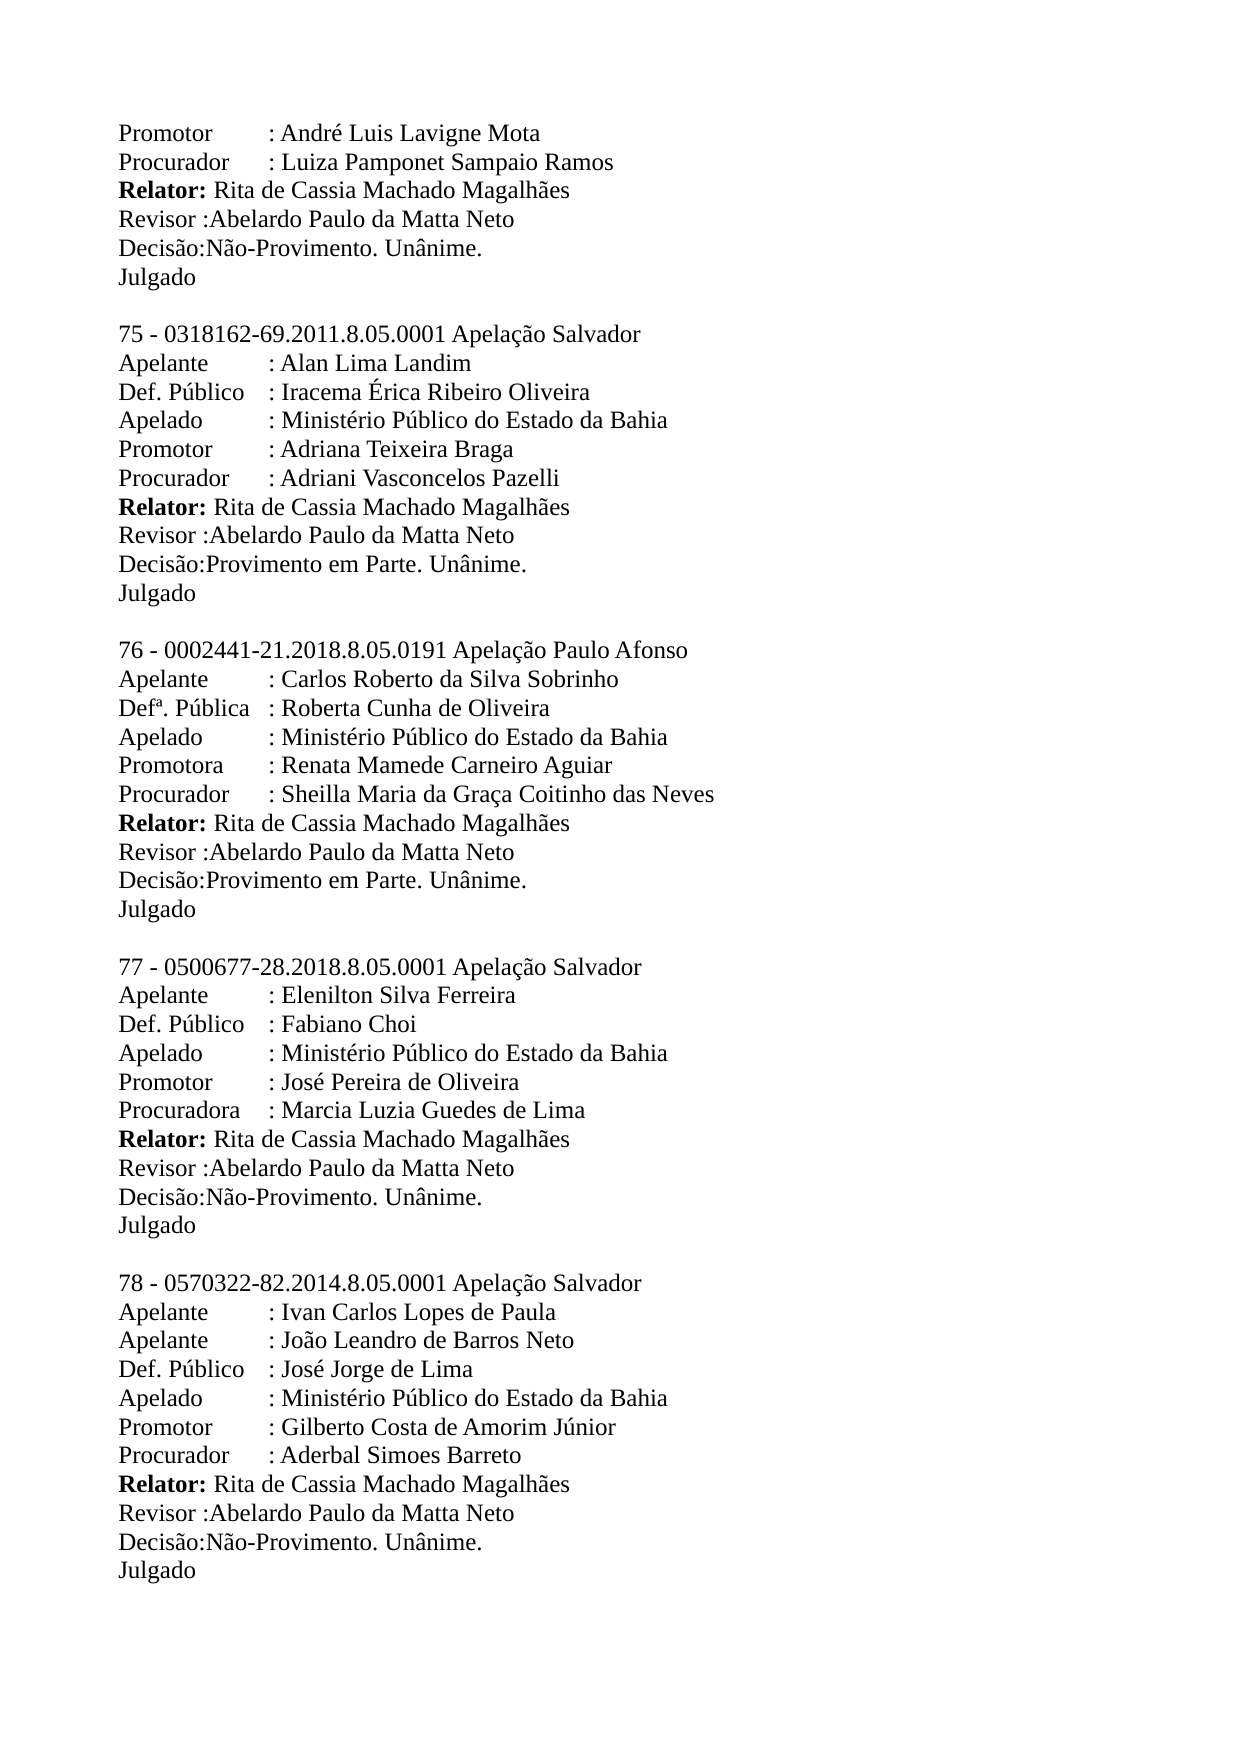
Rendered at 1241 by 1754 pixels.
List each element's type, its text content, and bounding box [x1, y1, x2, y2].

text Julgado [118, 1211, 1122, 1239]
text Decisão:Não-Provimento. Unânime. [118, 233, 1122, 262]
text Decisão:Provimento em Parte. Unânime. [118, 866, 1122, 894]
text Promotor : André Luis Lavigne Mota Procurador : Luiza Pamponet Sampaio Ramos Relator: Rita de Cassia Machado Magalhães [118, 118, 1122, 204]
text 75 - 0318162-69.2011.8.05.0001 Apelação Salvador [118, 319, 1122, 348]
text Revisor :Abelardo Paulo da Matta Neto [118, 521, 1122, 549]
text Revisor :Abelardo Paulo da Matta Neto [118, 204, 1122, 233]
text Revisor :Abelardo Paulo da Matta Neto [118, 837, 1122, 866]
text Decisão:Não-Provimento. Unânime. [118, 1527, 1122, 1556]
text Apelante : Carlos Roberto da Silva Sobrinho Defª. Pública : Roberta Cunha de Oliveira Apelado : Ministério Público do Estado da Bahia Promotora : Renata Mamede Carneiro Aguiar Procurador : Sheilla Maria da Graça Coitinho das Neves Relator: Rita de Cassia Machado Magalhães [118, 664, 1122, 837]
text Apelante : Alan Lima Landim Def. Público : Iracema Érica Ribeiro Oliveira Apelado : Ministério Público do Estado da Bahia Promotor : Adriana Teixeira Braga Procurador : Adriani Vasconcelos Pazelli Relator: Rita de Cassia Machado Magalhães [118, 348, 1122, 521]
text Apelante : Ivan Carlos Lopes de Paula Apelante : João Leandro de Barros Neto Def. Público : José Jorge de Lima Apelado : Ministério Público do Estado da Bahia Promotor : Gilberto Costa de Amorim Júnior Procurador : Aderbal Simoes Barreto Relator: Rita de Cassia Machado Magalhães [118, 1297, 1122, 1498]
text 77 - 0500677-28.2018.8.05.0001 Apelação Salvador [118, 952, 1122, 981]
text Julgado [118, 894, 1122, 923]
text Revisor :Abelardo Paulo da Matta Neto [118, 1153, 1122, 1182]
text Apelante : Elenilton Silva Ferreira Def. Público : Fabiano Choi Apelado : Ministério Público do Estado da Bahia Promotor : José Pereira de Oliveira Procuradora : Marcia Luzia Guedes de Lima Relator: Rita de Cassia Machado Magalhães [118, 981, 1122, 1153]
text Julgado [118, 578, 1122, 607]
text Julgado [118, 1556, 1122, 1584]
text Decisão:Provimento em Parte. Unânime. [118, 549, 1122, 578]
text Decisão:Não-Provimento. Unânime. [118, 1182, 1122, 1211]
text Julgado [118, 262, 1122, 291]
text 78 - 0570322-82.2014.8.05.0001 Apelação Salvador [118, 1268, 1122, 1297]
text 76 - 0002441-21.2018.8.05.0191 Apelação Paulo Afonso [118, 636, 1122, 664]
text Revisor :Abelardo Paulo da Matta Neto [118, 1498, 1122, 1527]
